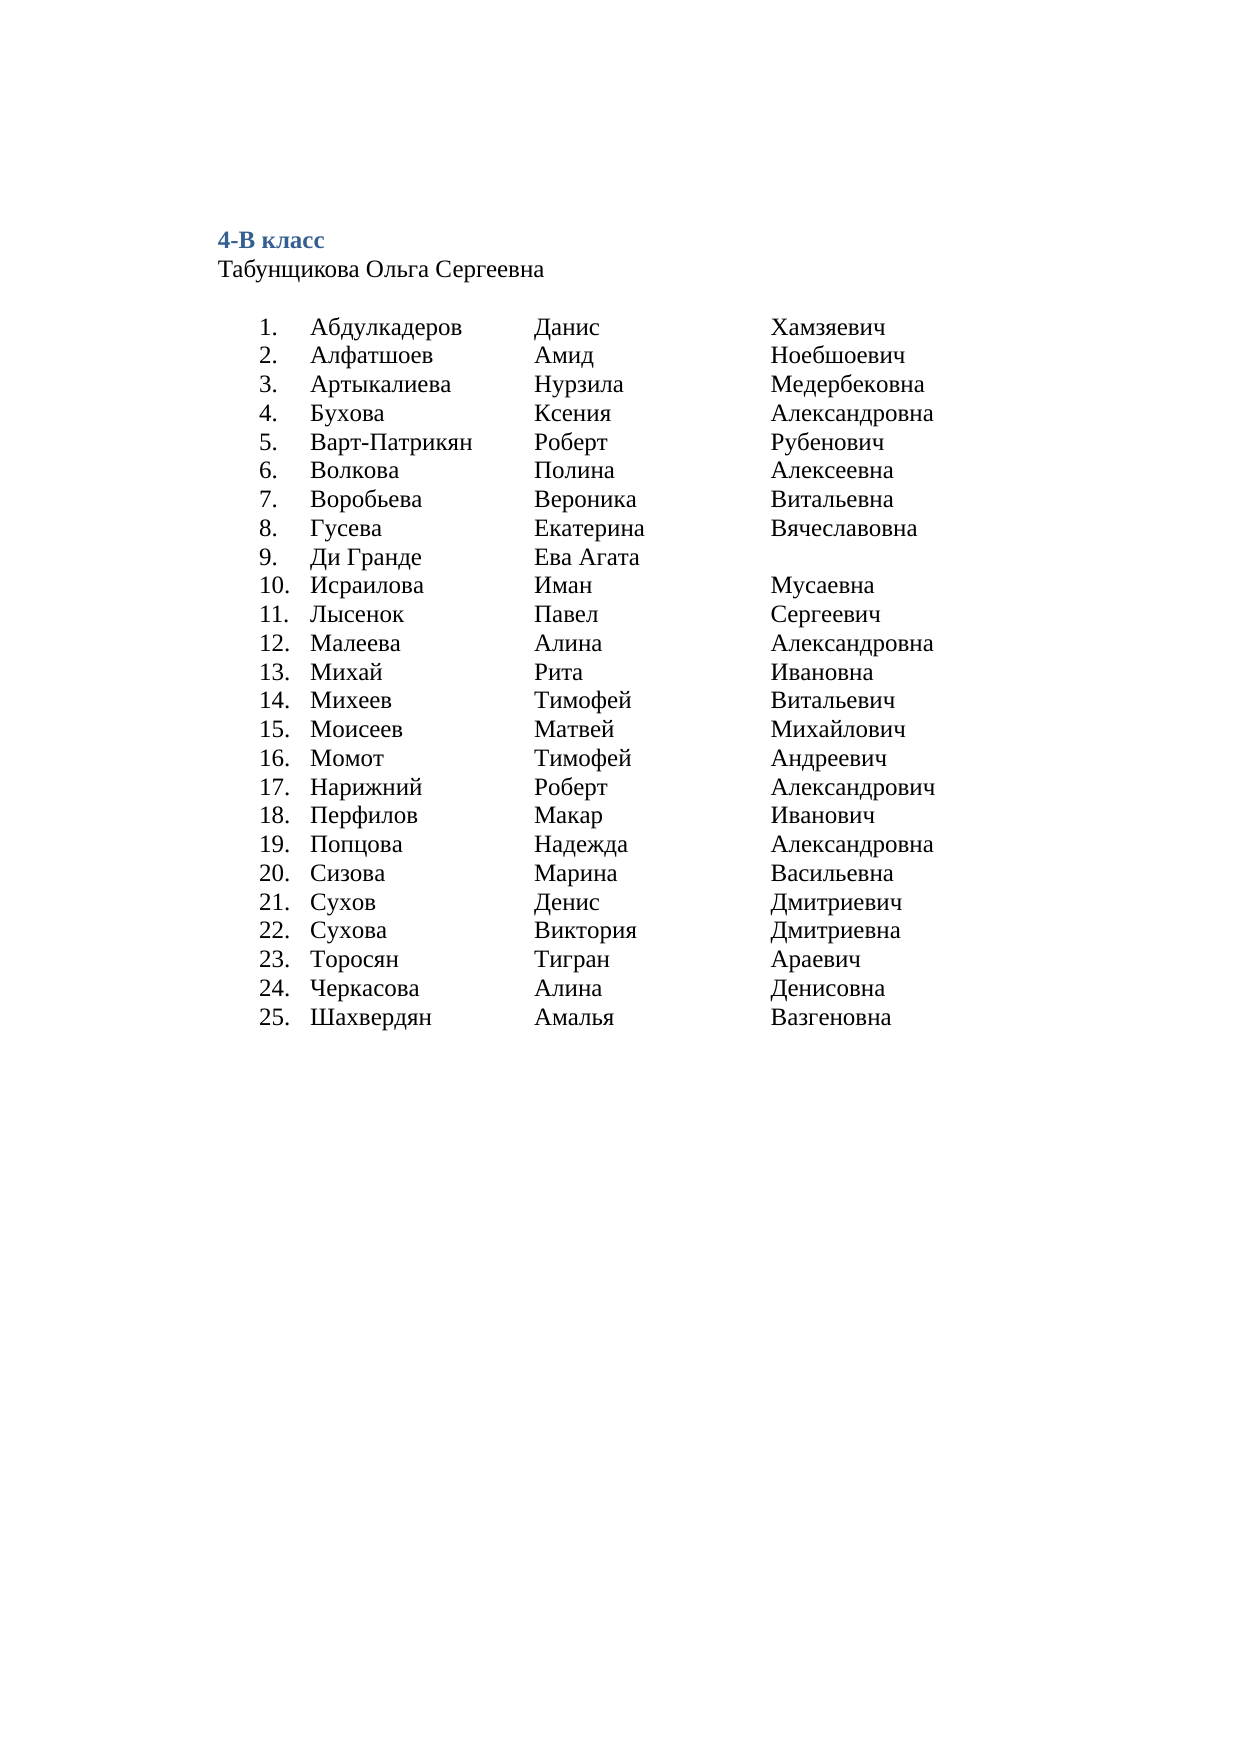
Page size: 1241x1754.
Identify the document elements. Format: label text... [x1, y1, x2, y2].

table_cell Михайлович [769, 714, 1006, 743]
table_cell [220, 599, 309, 628]
table_cell Ева Агата [533, 542, 769, 571]
table_cell Александровна [769, 829, 1006, 858]
table_cell Ивановна [769, 657, 1006, 686]
table_cell Гусева [309, 513, 533, 542]
table_cell Нарижний [309, 772, 533, 801]
table_header [220, 312, 309, 341]
table_cell Сизова [309, 858, 533, 887]
table_cell [220, 1117, 309, 1146]
table_cell Медербековна [769, 369, 1006, 398]
table_cell Араевич [769, 944, 1006, 973]
table_cell Тимофей [533, 743, 769, 772]
table_cell Михай [309, 657, 533, 686]
table_cell Витальевич [769, 686, 1006, 714]
table_cell [309, 1146, 533, 1174]
table_cell Денисовна [769, 973, 1006, 1002]
table_header Хамзяевич [769, 312, 1006, 341]
table_cell [533, 1031, 769, 1059]
table_cell Рубенович [769, 427, 1006, 456]
table_cell Лысенок [309, 599, 533, 628]
table_cell [533, 1146, 769, 1174]
table_cell Ноебшоевич [769, 341, 1006, 369]
table_cell Черкасова [309, 973, 533, 1002]
table_cell [769, 1117, 1006, 1146]
table_cell [220, 628, 309, 657]
table_cell [220, 1031, 309, 1059]
table_cell [220, 772, 309, 801]
table_cell [220, 571, 309, 599]
table_cell Тимофей [533, 686, 769, 714]
table_cell Полина [533, 456, 769, 484]
table_cell Александровна [769, 398, 1006, 427]
table_cell Нурзила [533, 369, 769, 398]
table_cell Бухова [309, 398, 533, 427]
table_cell [220, 1059, 309, 1088]
table_cell [220, 427, 309, 456]
table_cell Денис [533, 887, 769, 916]
table_cell [220, 341, 309, 369]
table_cell [769, 1059, 1006, 1088]
table_cell Павел [533, 599, 769, 628]
table_cell [533, 1117, 769, 1146]
table_cell Момот [309, 743, 533, 772]
table_cell Иванович [769, 801, 1006, 829]
table_cell [220, 513, 309, 542]
table_cell Сухова [309, 916, 533, 944]
table_cell Ксения [533, 398, 769, 427]
table_cell [769, 1088, 1006, 1117]
table_cell [220, 484, 309, 513]
table_cell Роберт [533, 427, 769, 456]
table_cell Макар [533, 801, 769, 829]
table_cell [220, 686, 309, 714]
table_cell Попцова [309, 829, 533, 858]
table_cell Перфилов [309, 801, 533, 829]
table_cell Малеева [309, 628, 533, 657]
table_cell [220, 1146, 309, 1174]
table_cell Варт-Патрикян [309, 427, 533, 456]
table_cell Тигран [533, 944, 769, 973]
table_cell Воробьева [309, 484, 533, 513]
table_cell [220, 369, 309, 398]
subtitle 4-В класс [218, 226, 1122, 254]
table_cell [220, 858, 309, 887]
table_cell [220, 657, 309, 686]
table_cell Артыкалиева [309, 369, 533, 398]
table_cell [309, 1117, 533, 1146]
table_cell Дмитриевна [769, 916, 1006, 944]
table_cell Александровна [769, 628, 1006, 657]
table_cell Сухов [309, 887, 533, 916]
table_cell Андреевич [769, 743, 1006, 772]
table_cell Иман [533, 571, 769, 599]
table_cell Надежда [533, 829, 769, 858]
table_cell Виктория [533, 916, 769, 944]
table_cell [220, 456, 309, 484]
table_cell Витальевна [769, 484, 1006, 513]
table_cell [220, 1002, 309, 1031]
table_cell Марина [533, 858, 769, 887]
table_cell Торосян [309, 944, 533, 973]
table_cell [220, 916, 309, 944]
table_cell [220, 801, 309, 829]
table_cell [769, 542, 1006, 571]
table_cell [220, 887, 309, 916]
table_cell [769, 1146, 1006, 1174]
table_cell Матвей [533, 714, 769, 743]
table_cell [220, 714, 309, 743]
table_cell [309, 1088, 533, 1117]
table_cell Моисеев [309, 714, 533, 743]
table_cell Екатерина [533, 513, 769, 542]
table_cell [220, 944, 309, 973]
table_cell [533, 1059, 769, 1088]
table_cell Вероника [533, 484, 769, 513]
table_cell Исраилова [309, 571, 533, 599]
table_cell Вячеславовна [769, 513, 1006, 542]
table_cell Алексеевна [769, 456, 1006, 484]
table_cell [769, 1031, 1006, 1059]
table_cell Сергеевич [769, 599, 1006, 628]
table_cell Рита [533, 657, 769, 686]
table_cell [220, 743, 309, 772]
table_cell Роберт [533, 772, 769, 801]
table_cell [220, 542, 309, 571]
table_cell [220, 1088, 309, 1117]
table_cell Алфатшоев [309, 341, 533, 369]
table_cell Александрович [769, 772, 1006, 801]
table_cell [220, 829, 309, 858]
table_cell Алина [533, 973, 769, 1002]
text Табунщикова Ольга Сергеевна [218, 254, 1122, 283]
table_cell Волкова [309, 456, 533, 484]
table_cell Шахвердян [309, 1002, 533, 1031]
table_cell [220, 398, 309, 427]
table_cell Васильевна [769, 858, 1006, 887]
table_cell Михеев [309, 686, 533, 714]
table_cell Дмитриевич [769, 887, 1006, 916]
table_cell Амид [533, 341, 769, 369]
table_cell Алина [533, 628, 769, 657]
table_header Абдулкадеров [309, 312, 533, 341]
table_header Данис [533, 312, 769, 341]
table_cell Ди Гранде [309, 542, 533, 571]
table_cell [533, 1088, 769, 1117]
table_cell [309, 1031, 533, 1059]
table_cell Амалья [533, 1002, 769, 1031]
table_cell [309, 1059, 533, 1088]
table_cell Вазгеновна [769, 1002, 1006, 1031]
table_cell [220, 973, 309, 1002]
table_cell Мусаевна [769, 571, 1006, 599]
